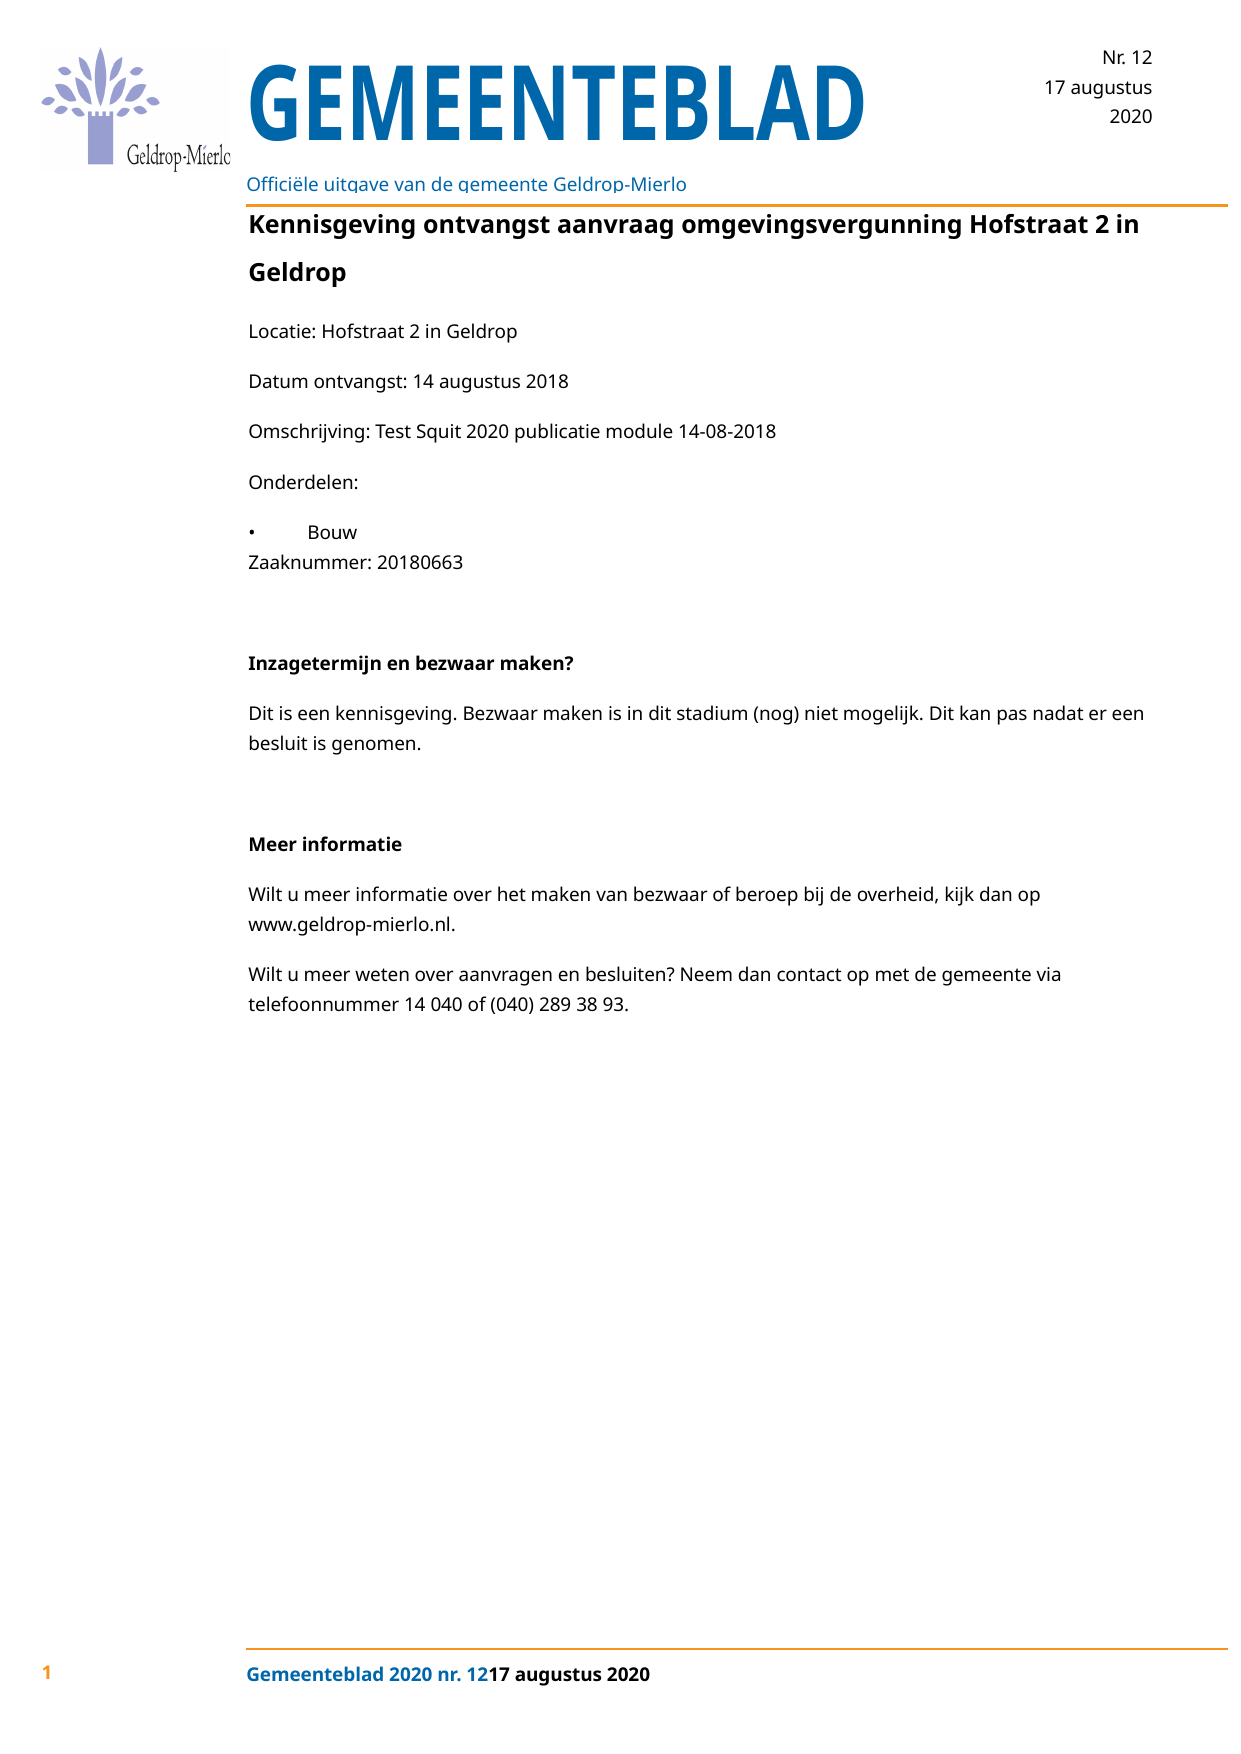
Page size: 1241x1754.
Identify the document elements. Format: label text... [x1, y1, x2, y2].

text Wilt u meer informatie over het maken van bezwaar of beroep bij de overheid, kijk dan op www.geldrop-mierlo.nl. [248, 881, 1152, 937]
list Bouw [248, 519, 1152, 545]
text Inzagetermijn en bezwaar maken? [248, 650, 1152, 676]
text Dit is een kennisgeving. Bezwaar maken is in dit stadium (nog) niet mogelijk. Dit kan pas nadat er een besluit is genomen. [248, 700, 1152, 756]
picture [41, 47, 231, 172]
text Kennisgeving ontvangst aanvraag omgevingsvergunning Hofstraat 2 in Geldrop [248, 207, 1152, 288]
text Wilt u meer weten over aanvragen en besluiten? Neem dan contact op met de gemeente via telefoonnummer 14 040 of (040) 289 38 93. [248, 961, 1152, 1017]
text Locatie: Hofstraat 2 in Geldrop [248, 318, 1152, 344]
text Omschrijving: Test Squit 2020 publicatie module 14-08-2018 [248, 419, 1152, 444]
text Meer informatie [248, 831, 1152, 857]
text Datum ontvangst: 14 augustus 2018 [248, 368, 1152, 394]
text Onderdelen: [248, 469, 1152, 495]
text Zaaknummer: 20180663 [248, 549, 1152, 575]
